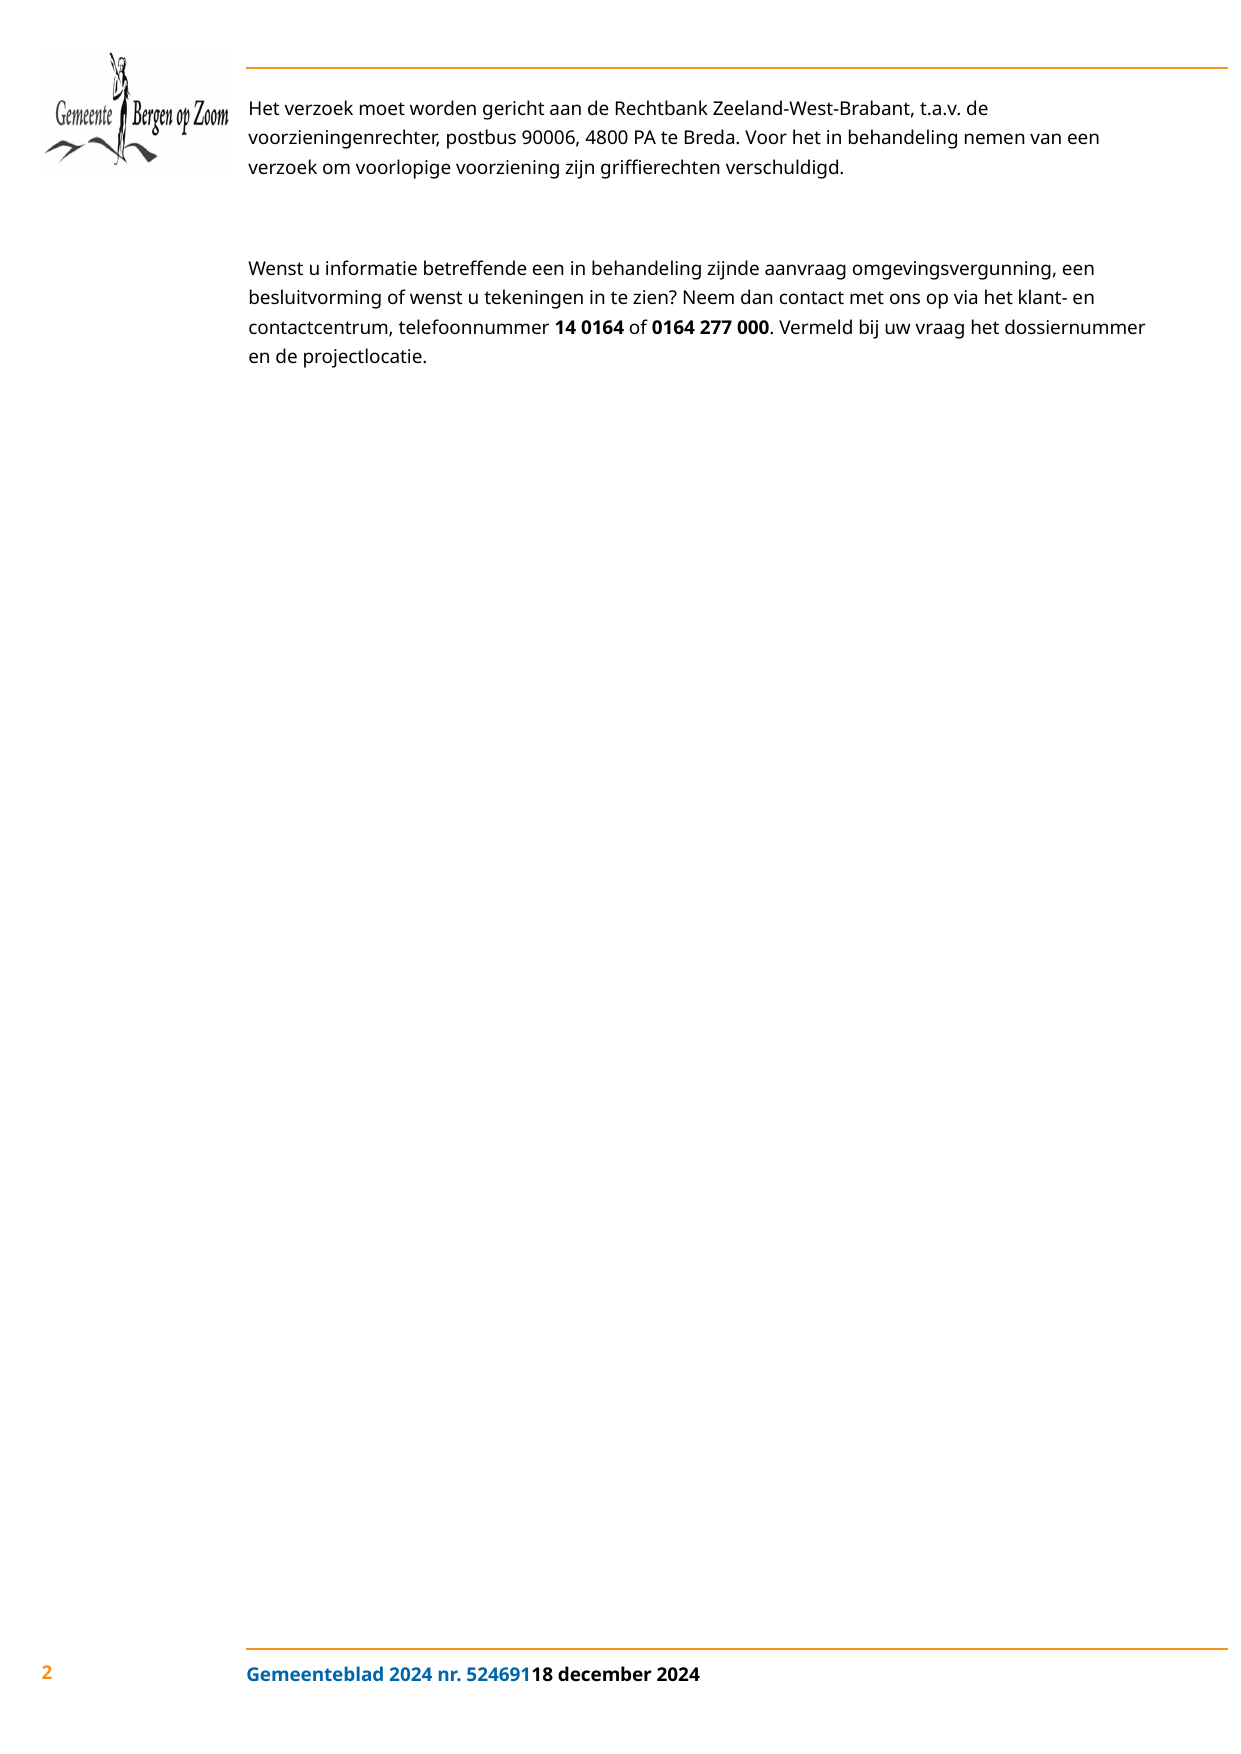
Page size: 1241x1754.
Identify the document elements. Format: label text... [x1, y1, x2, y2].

picture [41, 47, 231, 172]
text Het verzoek moet worden gericht aan de Rechtbank Zeeland-West-Brabant, t.a.v. de voorzieningenrechter, postbus 90006, 4800 PA te Breda. Voor het in behandeling nemen van een verzoek om voorlopige voorziening zijn griffierechten verschuldigd. [248, 95, 1152, 180]
text Wenst u informatie betreffende een in behandeling zijnde aanvraag omgevingsvergunning, een besluitvorming of wenst u tekeningen in te zien? Neem dan contact met ons op via het klant- en contactcentrum, telefoonnummer 14 0164 of 0164 277 000. Vermeld bij uw vraag het dossiernummer en de projectlocatie. [248, 255, 1152, 369]
